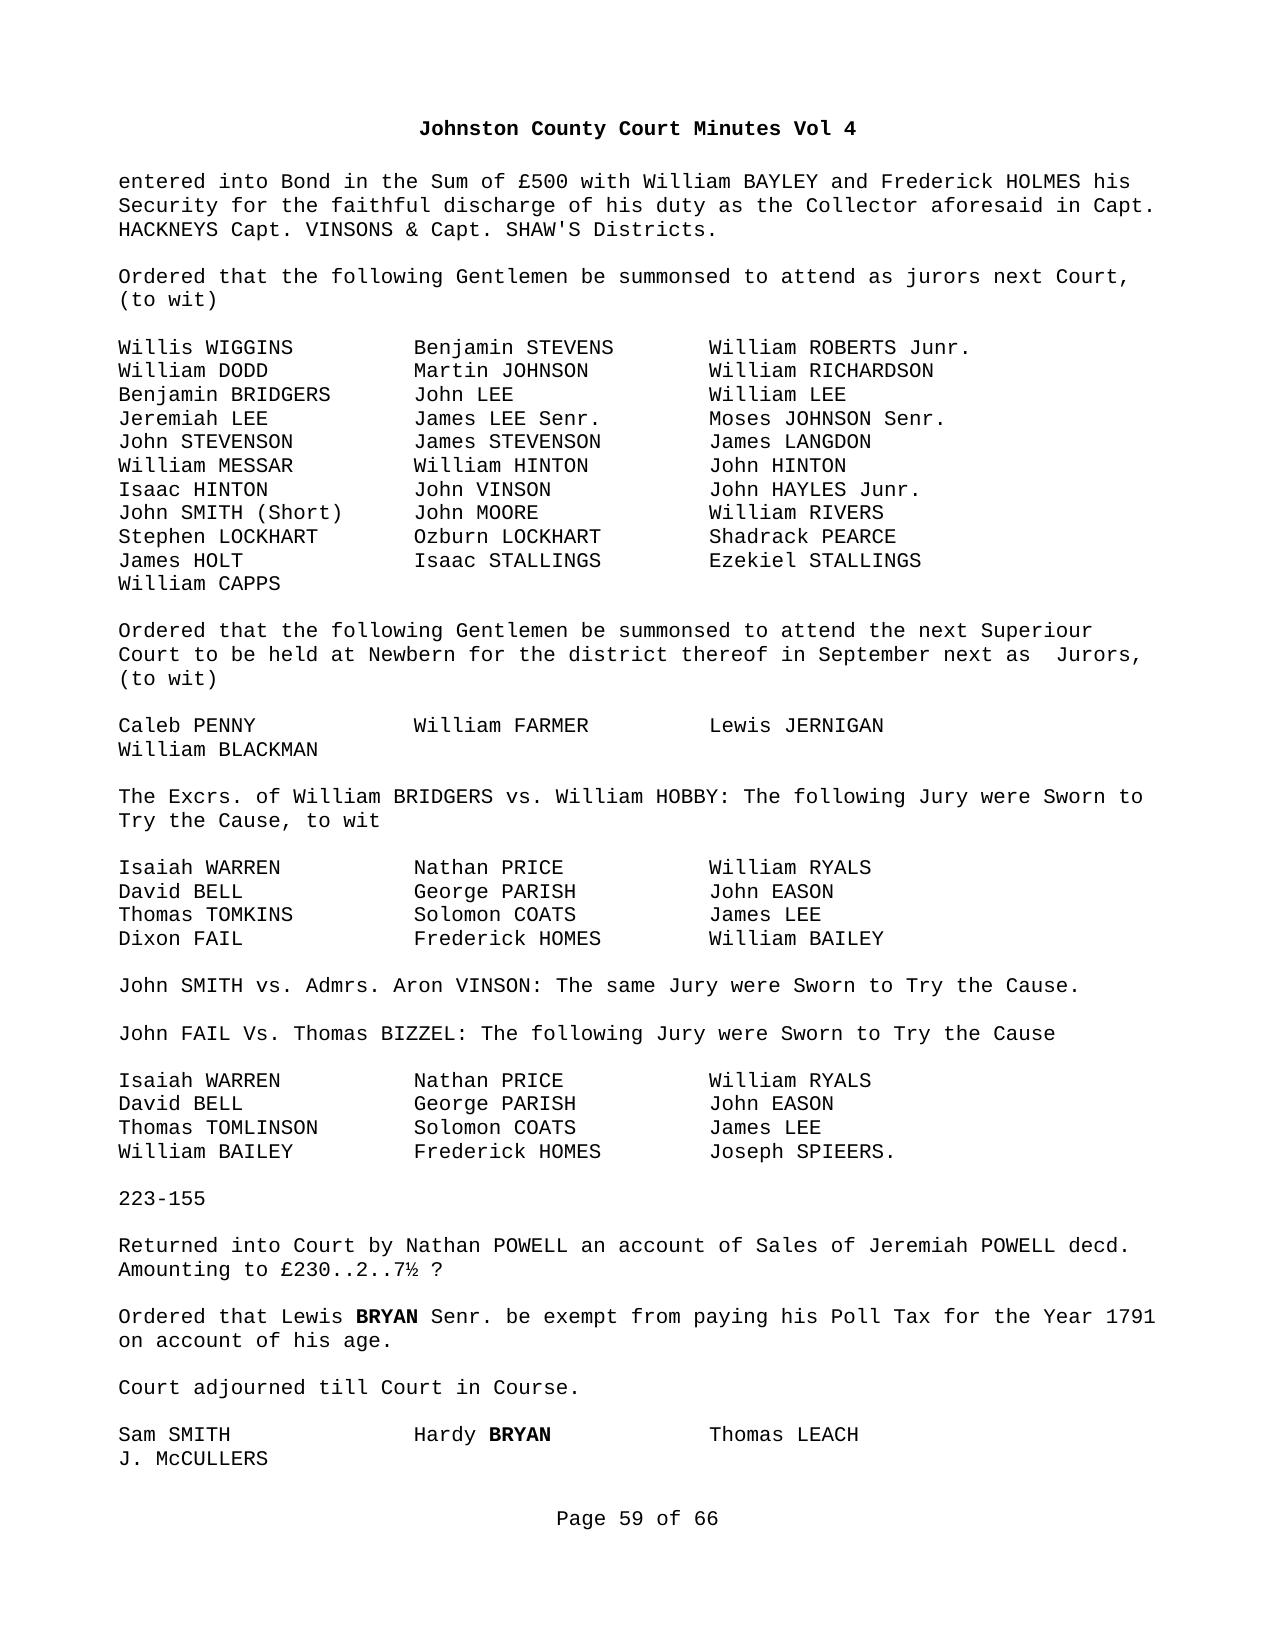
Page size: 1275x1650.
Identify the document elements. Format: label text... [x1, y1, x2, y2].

text Stephen LOCKHART Ozburn LOCKHART Shadrack PEARCE [118, 526, 1157, 549]
text William MESSAR William HINTON John HINTON [118, 455, 1157, 479]
text Jeremiah LEE James LEE Senr. Moses JOHNSON Senr. [118, 408, 1157, 431]
text Isaiah WARREN Nathan PRICE William RYALS [118, 857, 1157, 881]
text Sam SMITH Hardy BRYAN Thomas LEACH [118, 1424, 1157, 1448]
text John SMITH (Short) John MOORE William RIVERS [118, 502, 1157, 526]
text David BELL George PARISH John EASON [118, 881, 1157, 904]
text David BELL George PARISH John EASON [118, 1093, 1157, 1117]
text Ordered that the following Gentlemen be summonsed to attend as jurors next Court,(to wit) [118, 266, 1157, 313]
text Isaac HINTON John VINSON John HAYLES Junr. [118, 479, 1157, 502]
text Isaiah WARREN Nathan PRICE William RYALS [118, 1070, 1157, 1093]
text entered into Bond in the Sum of £500 with William BAYLEY and Frederick HOLMES his Security for the faithful discharge of his duty as the Collector aforesaid in Capt. HACKNEYS Capt. VINSONS & Capt. SHAW'S Districts. [118, 171, 1157, 242]
text William BLACKMAN [118, 739, 1157, 762]
text Dixon FAIL Frederick HOMES William BAILEY [118, 928, 1157, 952]
text The Excrs. of William BRIDGERS vs. William HOBBY: The following Jury were Sworn to Try the Cause, to wit [118, 786, 1157, 833]
text William BAILEY Frederick HOMES Joseph SPIEERS. [118, 1141, 1157, 1164]
text Willis WIGGINS Benjamin STEVENS William ROBERTS Junr. [118, 337, 1157, 360]
text Thomas TOMKINS Solomon COATS James LEE [118, 904, 1157, 928]
text Returned into Court by Nathan POWELL an account of Sales of Jeremiah POWELL decd. Amounting to £230..2..7½ ? [118, 1235, 1157, 1283]
text John STEVENSON James STEVENSON James LANGDON [118, 431, 1157, 455]
text Caleb PENNY William FARMER Lewis JERNIGAN [118, 715, 1157, 739]
text 223-155 [118, 1188, 1157, 1212]
text J. McCULLERS [118, 1448, 1157, 1472]
text Ordered that the following Gentlemen be summonsed to attend the next Superiour Court to be held at Newbern for the district thereof in September next as Jurors, (to wit) [118, 621, 1157, 691]
text Ordered that Lewis BRYAN Senr. be exempt from paying his Poll Tax for the Year 1791 on account of his age. [118, 1306, 1157, 1353]
text Benjamin BRIDGERS John LEE William LEE [118, 384, 1157, 408]
text Court adjourned till Court in Course. [118, 1377, 1157, 1401]
text William DODD Martin JOHNSON William RICHARDSON [118, 360, 1157, 384]
text John FAIL Vs. Thomas BIZZEL: The following Jury were Sworn to Try the Cause [118, 1022, 1157, 1046]
text Thomas TOMLINSON Solomon COATS James LEE [118, 1117, 1157, 1141]
text James HOLT Isaac STALLINGS Ezekiel STALLINGS [118, 549, 1157, 573]
text John SMITH vs. Admrs. Aron VINSON: The same Jury were Sworn to Try the Cause. [118, 975, 1157, 999]
text William CAPPS [118, 573, 1157, 597]
